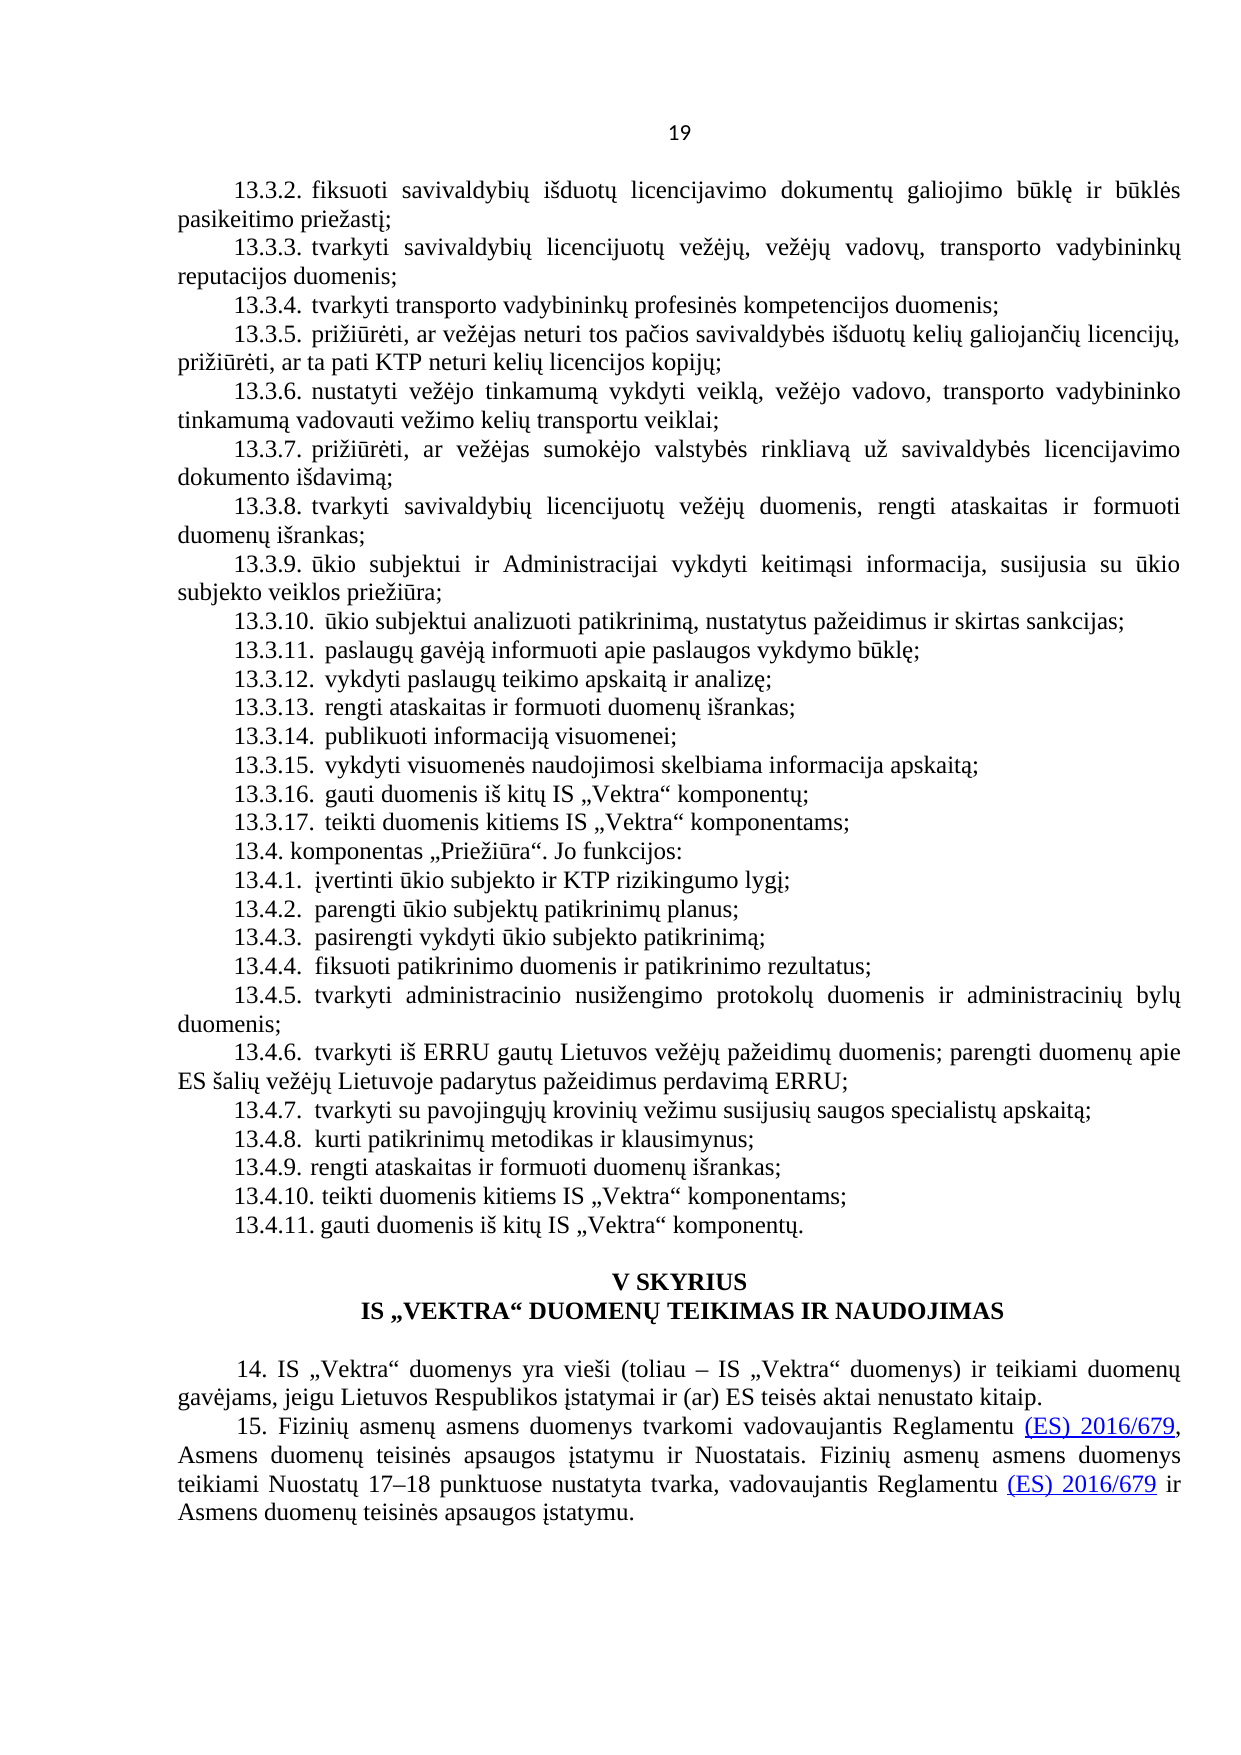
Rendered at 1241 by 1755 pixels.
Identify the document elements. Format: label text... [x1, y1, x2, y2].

text 13.3.5. prižiūrėti, ar vežėjas neturi tos pačios savivaldybės išduotų kelių galiojančių licencijų, prižiūrėti, ar ta pati KTP neturi kelių licencijos kopijų; [177, 319, 1181, 376]
text 13.4.5. tvarkyti administracinio nusižengimo protokolų duomenis ir administracinių bylų duomenis; [177, 980, 1181, 1037]
text 13.4.6. tvarkyti iš ERRU gautų Lietuvos vežėjų pažeidimų duomenis; parengti duomenų apie ES šalių vežėjų Lietuvoje padarytus pažeidimus perdavimą ERRU; [177, 1037, 1181, 1095]
text 13.3.16. gauti duomenis iš kitų IS „Vektra“ komponentų; [177, 779, 1181, 807]
text 13.3.13. rengti ataskaitas ir formuoti duomenų išrankas; [177, 692, 1181, 721]
text 13.3.2. fiksuoti savivaldybių išduotų licencijavimo dokumentų galiojimo būklę ir būklės pasikeitimo priežastį; [177, 175, 1181, 232]
text 13.4.7. tvarkyti su pavojingųjų krovinių vežimu susijusių saugos specialistų apskaitą; [177, 1095, 1181, 1124]
text 13.4.9. rengti ataskaitas ir formuoti duomenų išrankas; [177, 1152, 1181, 1181]
text 14. IS „Vektra“ duomenys yra vieši (toliau – IS „Vektra“ duomenys) ir teikiami duomenų gavėjams, jeigu Lietuvos Respublikos įstatymai ir (ar) ES teisės aktai nenustato kitaip. [177, 1354, 1181, 1411]
text 13.4.2. parengti ūkio subjektų patikrinimų planus; [177, 894, 1181, 922]
text 13.4.8. kurti patikrinimų metodikas ir klausimynus; [177, 1124, 1181, 1152]
text 13.3.9. ūkio subjektui ir Administracijai vykdyti keitimąsi informacija, susijusia su ūkio subjekto veiklos priežiūra; [177, 549, 1181, 606]
text 13.4.4. fiksuoti patikrinimo duomenis ir patikrinimo rezultatus; [177, 951, 1181, 980]
text V SKYRIUS [177, 1267, 1181, 1296]
text 13.3.11. paslaugų gavėją informuoti apie paslaugos vykdymo būklę; [177, 635, 1181, 664]
text 13.3.14. publikuoti informaciją visuomenei; [177, 721, 1181, 750]
text 13.3.17. teikti duomenis kitiems IS „Vektra“ komponentams; [177, 807, 1181, 836]
text 13.3.6. nustatyti vežėjo tinkamumą vykdyti veiklą, vežėjo vadovo, transporto vadybininko tinkamumą vadovauti vežimo kelių transportu veiklai; [177, 376, 1181, 434]
text 13.3.7. prižiūrėti, ar vežėjas sumokėjo valstybės rinkliavą už savivaldybės licencijavimo dokumento išdavimą; [177, 434, 1181, 491]
text 13.3.10. ūkio subjektui analizuoti patikrinimą, nustatytus pažeidimus ir skirtas sankcijas; [177, 606, 1181, 635]
text 13.3.12. vykdyti paslaugų teikimo apskaitą ir analizę; [177, 664, 1181, 692]
text 13.4.1. įvertinti ūkio subjekto ir KTP rizikingumo lygį; [177, 865, 1181, 894]
text 13.3.15. vykdyti visuomenės naudojimosi skelbiama informacija apskaitą; [177, 750, 1181, 779]
text IS „VEKTRA“ DUOMENŲ teikimas ir naudojimas [177, 1296, 1181, 1325]
text 13.4.10. teikti duomenis kitiems IS „Vektra“ komponentams; [177, 1181, 1181, 1210]
text 15. Fizinių asmenų asmens duomenys tvarkomi vadovaujantis Reglamentu (ES) 2016/679, Asmens duomenų teisinės apsaugos įstatymu ir Nuostatais. Fizinių asmenų asmens duomenys teikiami Nuostatų 17–18 punktuose nustatyta tvarka, vadovaujantis Reglamentu (ES) 2016/679 ir Asmens duomenų teisinės apsaugos įstatymu. [177, 1411, 1181, 1526]
text 13.4.11. gauti duomenis iš kitų IS „Vektra“ komponentų. [177, 1210, 1181, 1239]
text 13.4. komponentas „Priežiūra“. Jo funkcijos: [177, 836, 1181, 865]
text 13.3.3. tvarkyti savivaldybių licencijuotų vežėjų, vežėjų vadovų, transporto vadybininkų reputacijos duomenis; [177, 232, 1181, 290]
text 13.4.3. pasirengti vykdyti ūkio subjekto patikrinimą; [177, 922, 1181, 951]
text 13.3.8. tvarkyti savivaldybių licencijuotų vežėjų duomenis, rengti ataskaitas ir formuoti duomenų išrankas; [177, 491, 1181, 549]
text 13.3.4. tvarkyti transporto vadybininkų profesinės kompetencijos duomenis; [177, 290, 1181, 319]
